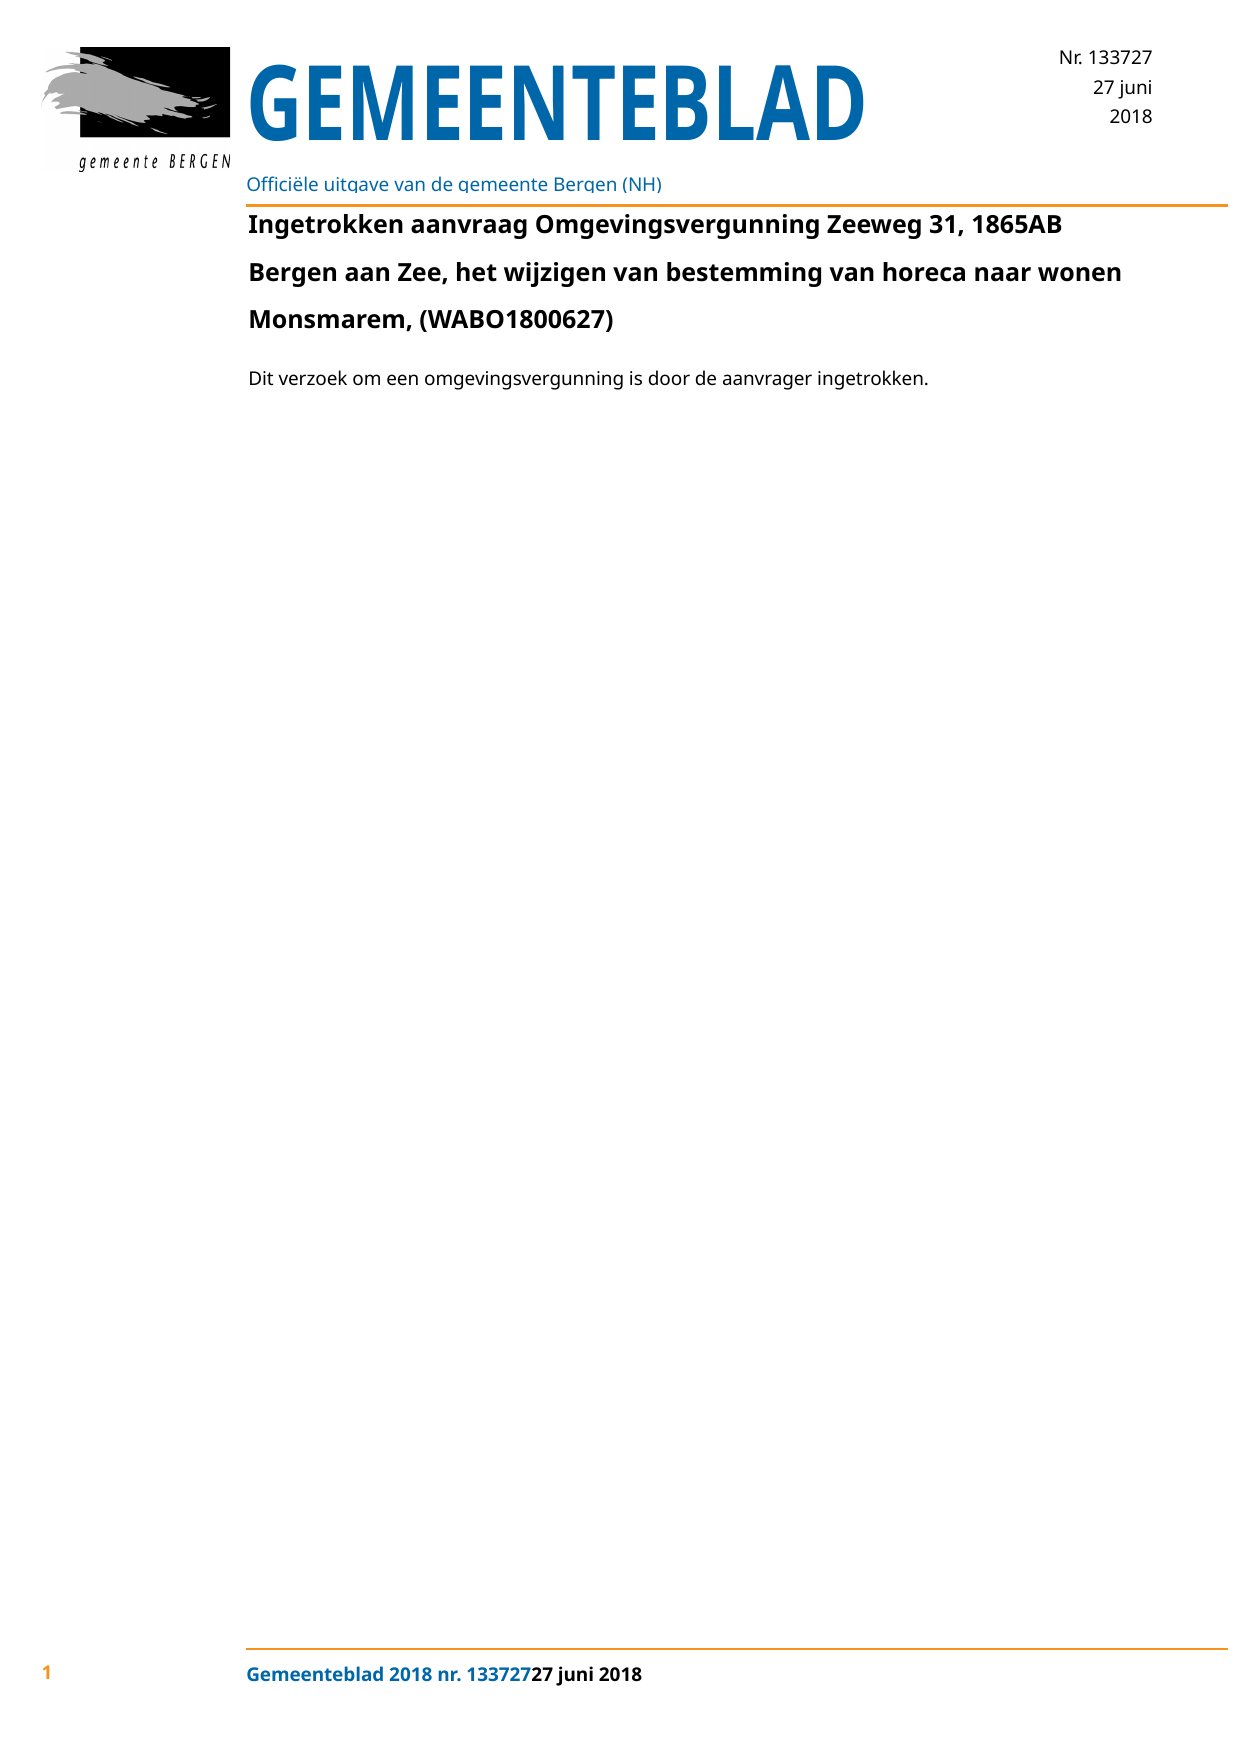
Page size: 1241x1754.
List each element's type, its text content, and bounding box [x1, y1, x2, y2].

text Ingetrokken aanvraag Omgevingsvergunning Zeeweg 31, 1865AB Bergen aan Zee, het wijzigen van bestemming van horeca naar wonen Monsmarem, (WABO1800627) [248, 207, 1152, 336]
text Dit verzoek om een omgevingsvergunning is door de aanvrager ingetrokken. [248, 366, 1152, 391]
picture [41, 47, 231, 172]
